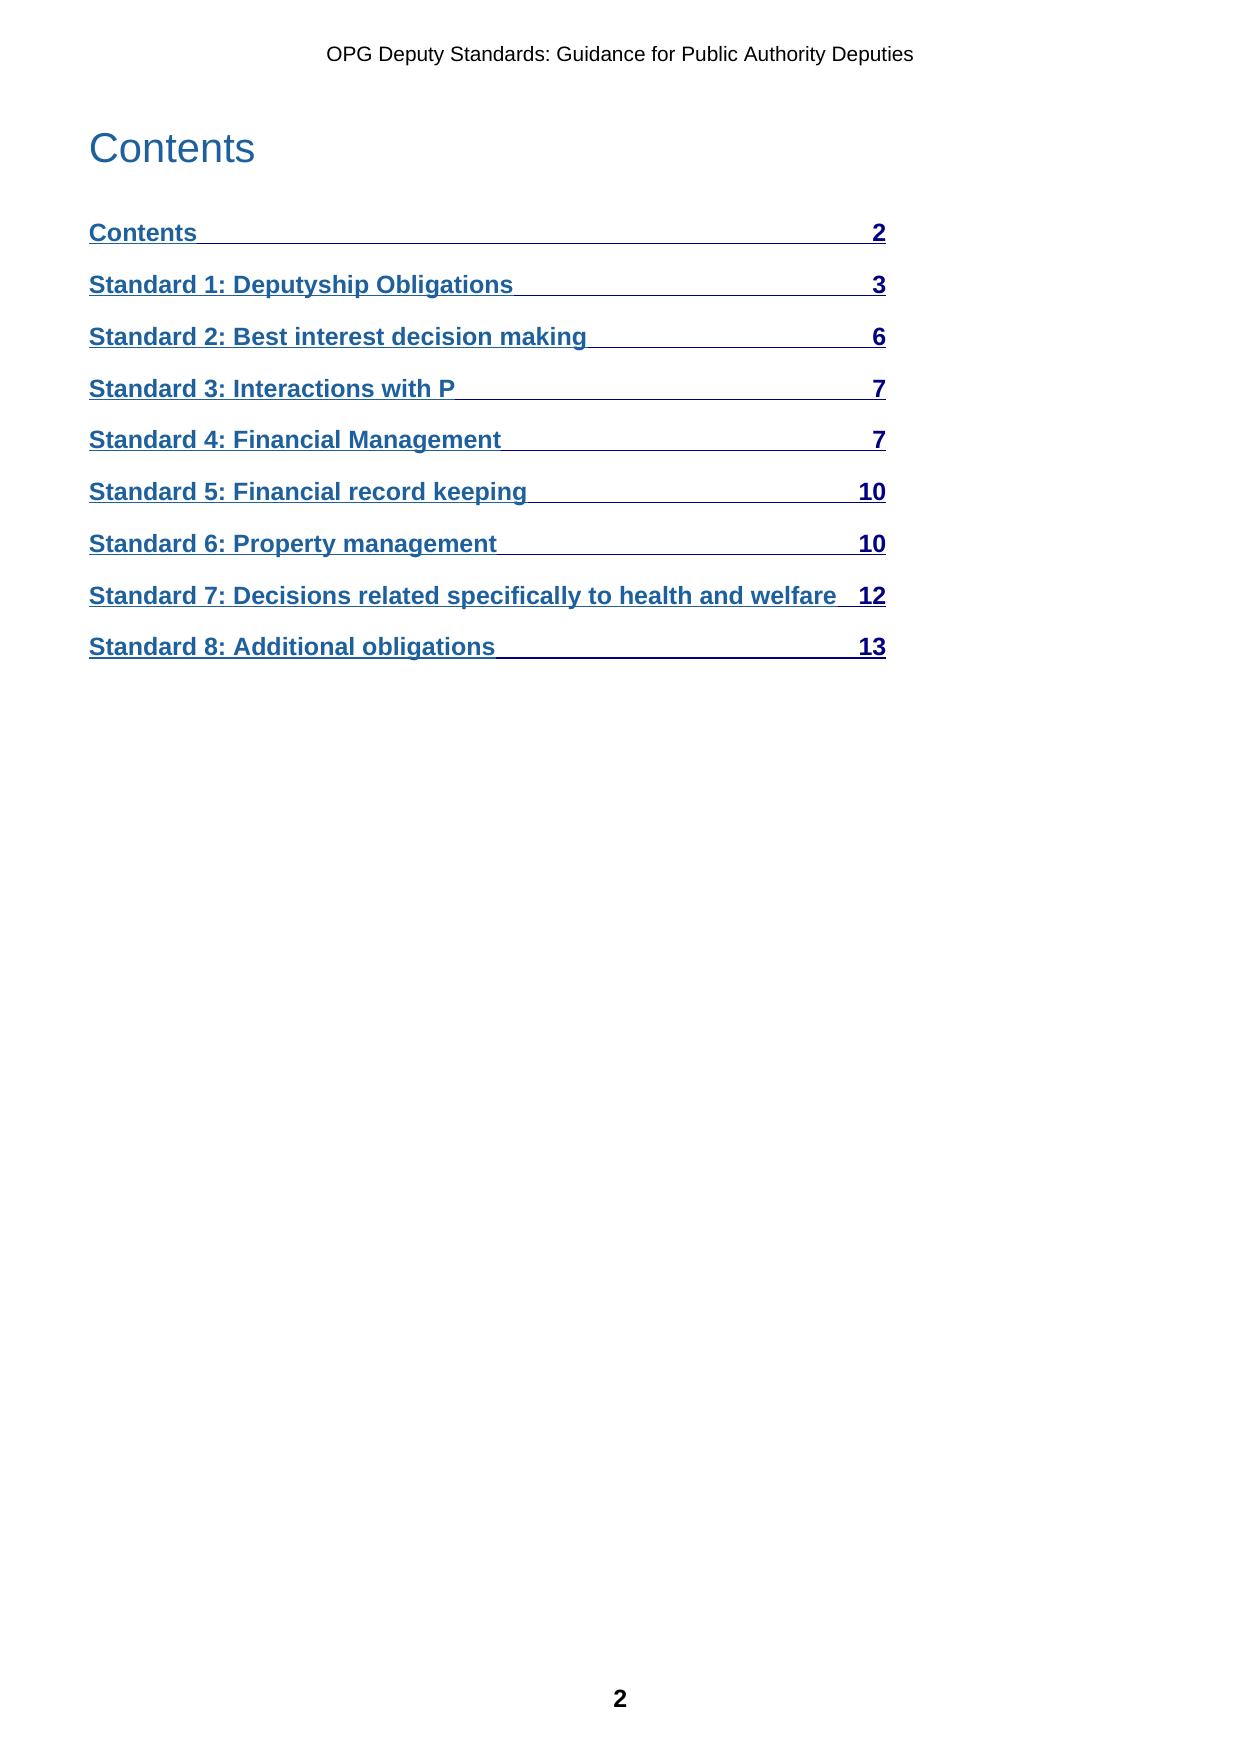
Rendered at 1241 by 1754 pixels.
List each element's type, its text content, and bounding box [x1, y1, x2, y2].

text Standard 4: Financial Management 7 [89, 425, 1152, 454]
text Standard 2: Best interest decision making 6 [89, 322, 1152, 351]
text Standard 8: Additional obligations 13 [89, 632, 1152, 661]
text Standard 6: Property management 10 [89, 529, 1152, 558]
subtitle Contents [89, 123, 1152, 171]
text Contents 2 [89, 218, 1152, 247]
text Standard 7: Decisions related specifically to health and welfare 12 [89, 581, 1152, 609]
text Standard 1: Deputyship Obligations 3 [89, 270, 1152, 299]
text Standard 3: Interactions with P 7 [89, 373, 1152, 402]
text Standard 5: Financial record keeping 10 [89, 477, 1152, 506]
